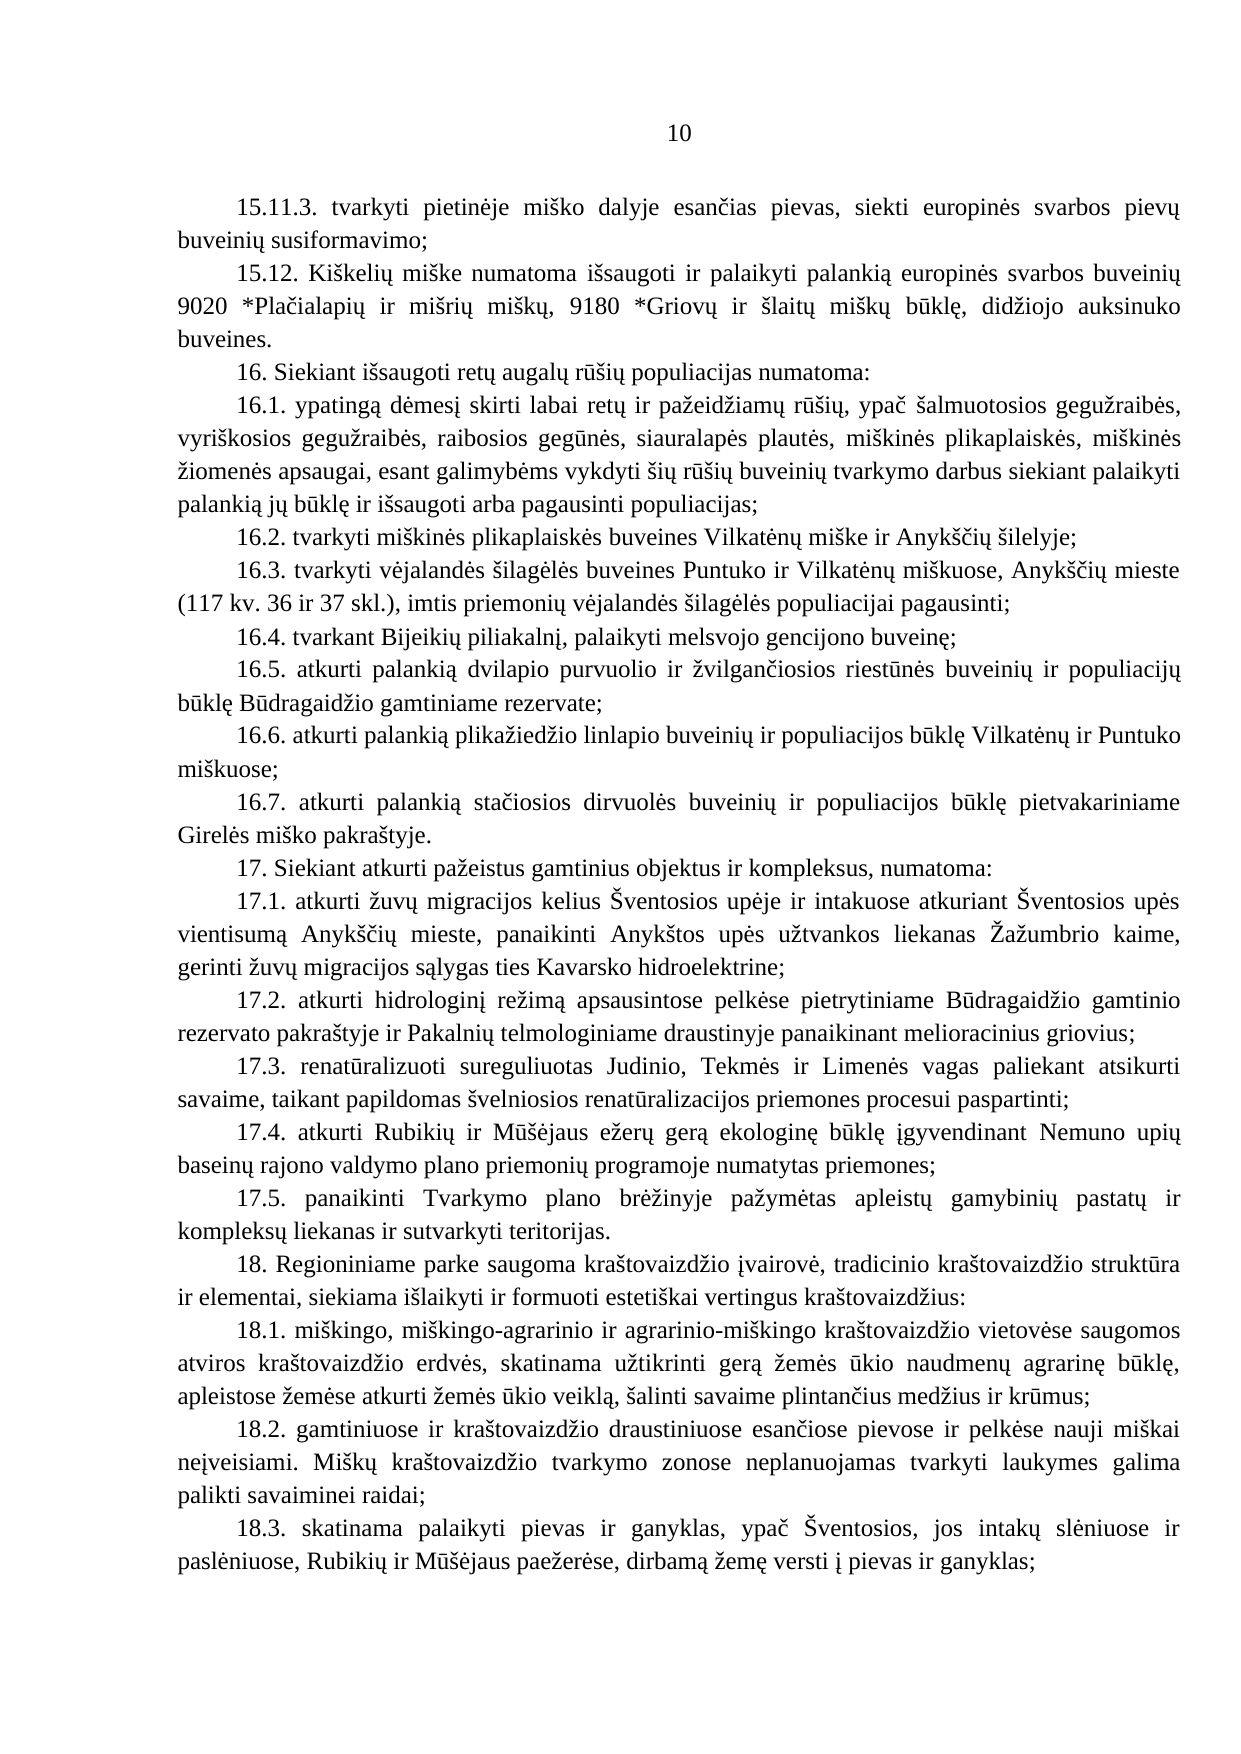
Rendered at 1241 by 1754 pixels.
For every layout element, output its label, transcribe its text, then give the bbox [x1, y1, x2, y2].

text 16.7. atkurti palankią stačiosios dirvuolės buveinių ir populiacijos būklę pietvakariniame Girelės miško pakraštyje. [177, 787, 1181, 848]
text 18. Regioniniame parke saugoma kraštovaizdžio įvairovė, tradicinio kraštovaizdžio struktūra ir elementai, siekiama išlaikyti ir formuoti estetiškai vertingus kraštovaizdžius: [177, 1249, 1181, 1311]
text 18.2. gamtiniuose ir kraštovaizdžio draustiniuose esančiose pievose ir pelkėse nauji miškai neįveisiami. Miškų kraštovaizdžio tvarkymo zonose neplanuojamas tvarkyti laukymes galima palikti savaiminei raidai; [177, 1414, 1181, 1509]
text 17.4. atkurti Rubikių ir Mūšėjaus ežerų gerą ekologinę būklę įgyvendinant Nemuno upių baseinų rajono valdymo plano priemonių programoje numatytas priemones; [177, 1117, 1181, 1179]
text 17.2. atkurti hidrologinį režimą apsausintose pelkėse pietrytiniame Būdragaidžio gamtinio rezervato pakraštyje ir Pakalnių telmologiniame draustinyje panaikinant melioracinius griovius; [177, 985, 1181, 1047]
text 17.3. renatūralizuoti sureguliuotas Judinio, Tekmės ir Limenės vagas paliekant atsikurti savaime, taikant papildomas švelniosios renatūralizacijos priemones procesui paspartinti; [177, 1051, 1181, 1113]
text 18.1. miškingo, miškingo-agrarinio ir agrarinio-miškingo kraštovaizdžio vietovėse saugomos atviros kraštovaizdžio erdvės, skatinama užtikrinti gerą žemės ūkio naudmenų agrarinę būklę, apleistose žemėse atkurti žemės ūkio veiklą, šalinti savaime plintančius medžius ir krūmus; [177, 1315, 1181, 1410]
text 16.2. tvarkyti miškinės plikaplaiskės buveines Vilkatėnų miške ir Anykščių šilelyje; [177, 522, 1181, 551]
text 16.3. tvarkyti vėjalandės šilagėlės buveines Puntuko ir Vilkatėnų miškuose, Anykščių mieste (117 kv. 36 ir 37 skl.), imtis priemonių vėjalandės šilagėlės populiacijai pagausinti; [177, 556, 1181, 617]
text 15.12. Kiškelių miške numatoma išsaugoti ir palaikyti palankią europinės svarbos buveinių 9020 *Plačialapių ir mišrių miškų, 9180 *Griovų ir šlaitų miškų būklę, didžiojo auksinuko buveines. [177, 258, 1181, 353]
text 17.1. atkurti žuvų migracijos kelius Šventosios upėje ir intakuose atkuriant Šventosios upės vientisumą Anykščių mieste, panaikinti Anykštos upės užtvankos liekanas Žažumbrio kaime, gerinti žuvų migracijos sąlygas ties Kavarsko hidroelektrine; [177, 886, 1181, 981]
text 16.1. ypatingą dėmesį skirti labai retų ir pažeidžiamų rūšių, ypač šalmuotosios gegužraibės, vyriškosios gegužraibės, raibosios gegūnės, siauralapės plautės, miškinės plikaplaiskės, miškinės žiomenės apsaugai, esant galimybėms vykdyti šių rūšių buveinių tvarkymo darbus siekiant palaikyti palankią jų būklę ir išsaugoti arba pagausinti populiacijas; [177, 390, 1181, 518]
text 16. Siekiant išsaugoti retų augalų rūšių populiacijas numatoma: [177, 357, 1181, 386]
text 16.4. tvarkant Bijeikių piliakalnį, palaikyti melsvojo gencijono buveinę; [177, 622, 1181, 650]
text 17. Siekiant atkurti pažeistus gamtinius objektus ir kompleksus, numatoma: [177, 853, 1181, 881]
text 16.5. atkurti palankią dvilapio purvuolio ir žvilgančiosios riestūnės buveinių ir populiacijų būklę Būdragaidžio gamtiniame rezervate; [177, 654, 1181, 716]
text 17.5. panaikinti Tvarkymo plano brėžinyje pažymėtas apleistų gamybinių pastatų ir kompleksų liekanas ir sutvarkyti teritorijas. [177, 1183, 1181, 1245]
text 15.11.3. tvarkyti pietinėje miško dalyje esančias pievas, siekti europinės svarbos pievų buveinių susiformavimo; [177, 192, 1181, 254]
text 16.6. atkurti palankią plikažiedžio linlapio buveinių ir populiacijos būklę Vilkatėnų ir Puntuko miškuose; [177, 721, 1181, 782]
text 18.3. skatinama palaikyti pievas ir ganyklas, ypač Šventosios, jos intakų slėniuose ir paslėniuose, Rubikių ir Mūšėjaus paežerėse, dirbamą žemę versti į pievas ir ganyklas; [177, 1513, 1181, 1575]
